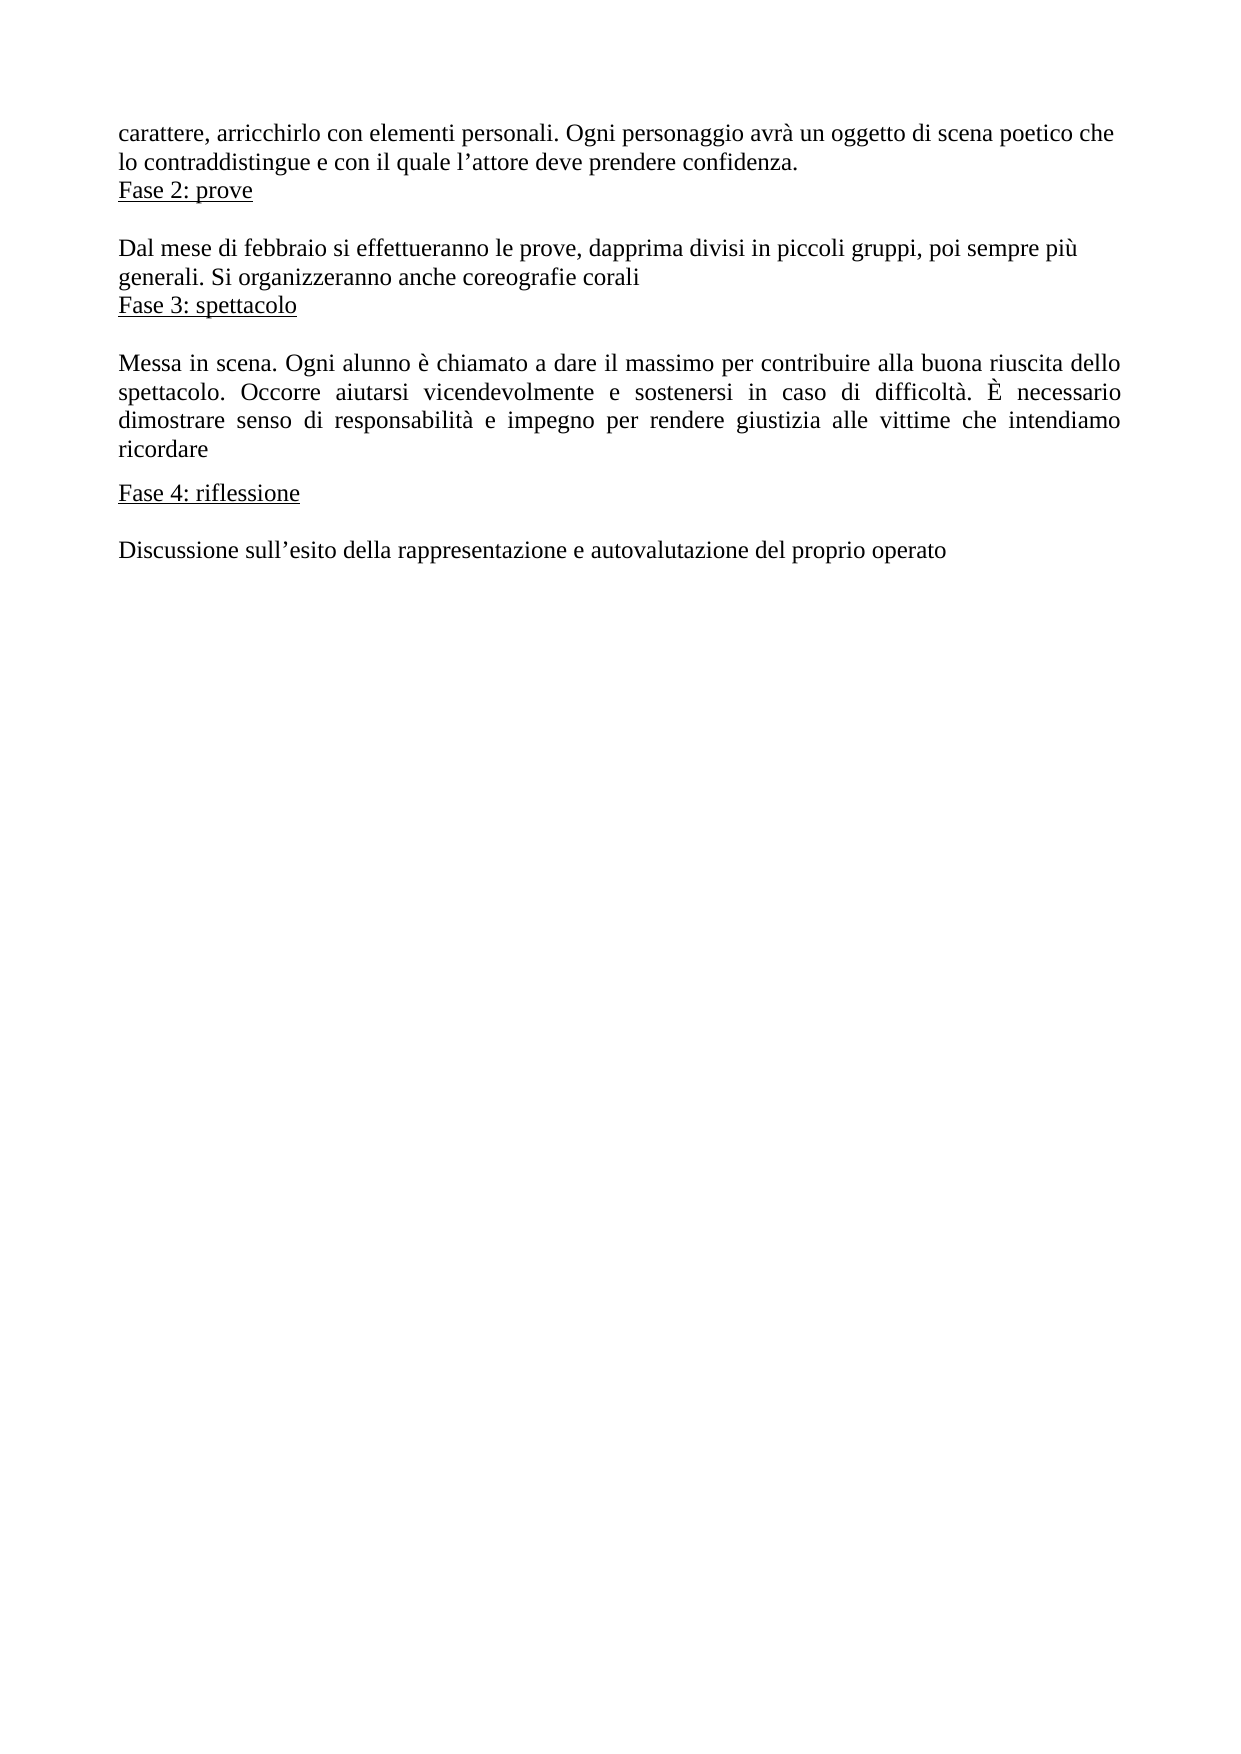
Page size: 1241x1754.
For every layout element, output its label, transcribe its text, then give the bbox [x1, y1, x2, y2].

text Dal mese di febbraio si effettueranno le prove, dapprima divisi in piccoli gruppi, poi sempre più generali. Si organizzeranno anche coreografie corali [118, 233, 1122, 291]
text carattere, arricchirlo con elementi personali. Ogni personaggio avrà un oggetto di scena poetico che lo contraddistingue e con il quale l’attore deve prendere confidenza. [118, 118, 1122, 176]
text Discussione sull’esito della rappresentazione e autovalutazione del proprio operato [118, 535, 1122, 564]
text Fase 4: riflessione [118, 478, 1122, 506]
text Fase 3: spettacolo [118, 291, 1122, 319]
text Messa in scena. Ogni alunno è chiamato a dare il massimo per contribuire alla buona riuscita dello spettacolo. Occorre aiutarsi vicendevolmente e sostenersi in caso di difficoltà. È necessario dimostrare senso di responsabilità e impegno per rendere giustizia alle vittime che intendiamo ricordare [118, 348, 1122, 463]
text Fase 2: prove [118, 176, 1122, 204]
